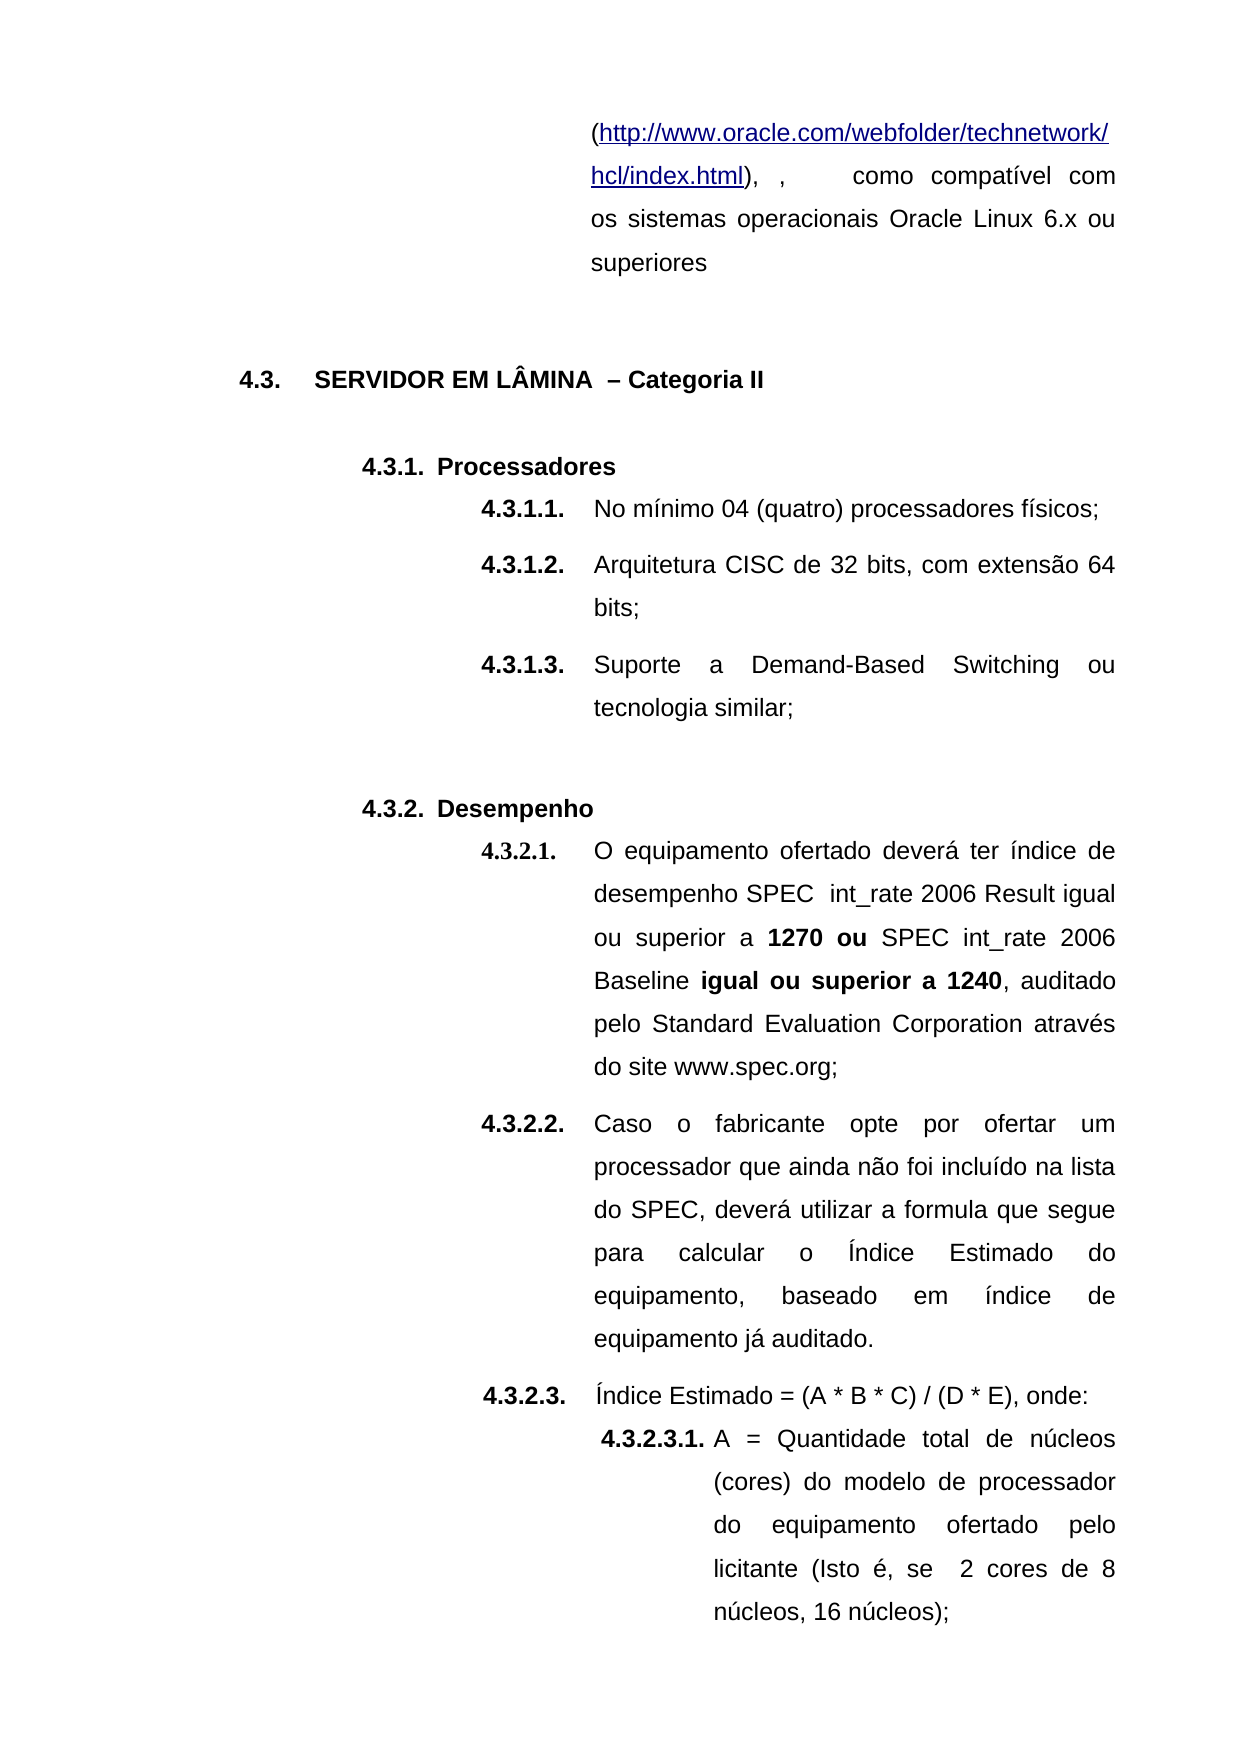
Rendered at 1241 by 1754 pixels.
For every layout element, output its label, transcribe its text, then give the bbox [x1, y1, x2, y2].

subtitle Desempenho [362, 794, 1122, 823]
list No mínimo 04 (quatro) processadores físicos; [481, 494, 1116, 522]
list A = Quantidade total de núcleos (cores) do modelo de processador do equipamento ofertado pelo licitante (Isto é, se 2 cores de 8 núcleos, 16 núcleos); [601, 1424, 1116, 1626]
list (http://www.oracle.com/webfolder/technetwork/hcl/index.html), , como compatível com os sistemas operacionais Oracle Linux 6.x ou superiores [478, 118, 1116, 276]
subtitle Processadores [362, 452, 1122, 480]
list Suporte a Demand-Based Switching ou tecnologia similar; [481, 650, 1116, 722]
list Caso o fabricante opte por ofertar um processador que ainda não foi incluído na lista do SPEC, deverá utilizar a formula que segue para calcular o Índice Estimado do equipamento, baseado em índice de equipamento já auditado. [481, 1108, 1116, 1353]
list SERVIDOR EM LÂMINA – Categoria II [239, 365, 1122, 393]
list Arquitetura CISC de 32 bits, com extensão 64 bits; [481, 550, 1116, 622]
list Índice Estimado = (A * B * C) / (D * E), onde: [483, 1381, 1116, 1409]
list O equipamento ofertado deverá ter índice de desempenho SPEC int_rate 2006 Result igual ou superior a 1270 ou SPEC int_rate 2006 Baseline igual ou superior a 1240, auditado pelo Standard Evaluation Corporation através do site www.spec.org; [481, 836, 1116, 1081]
